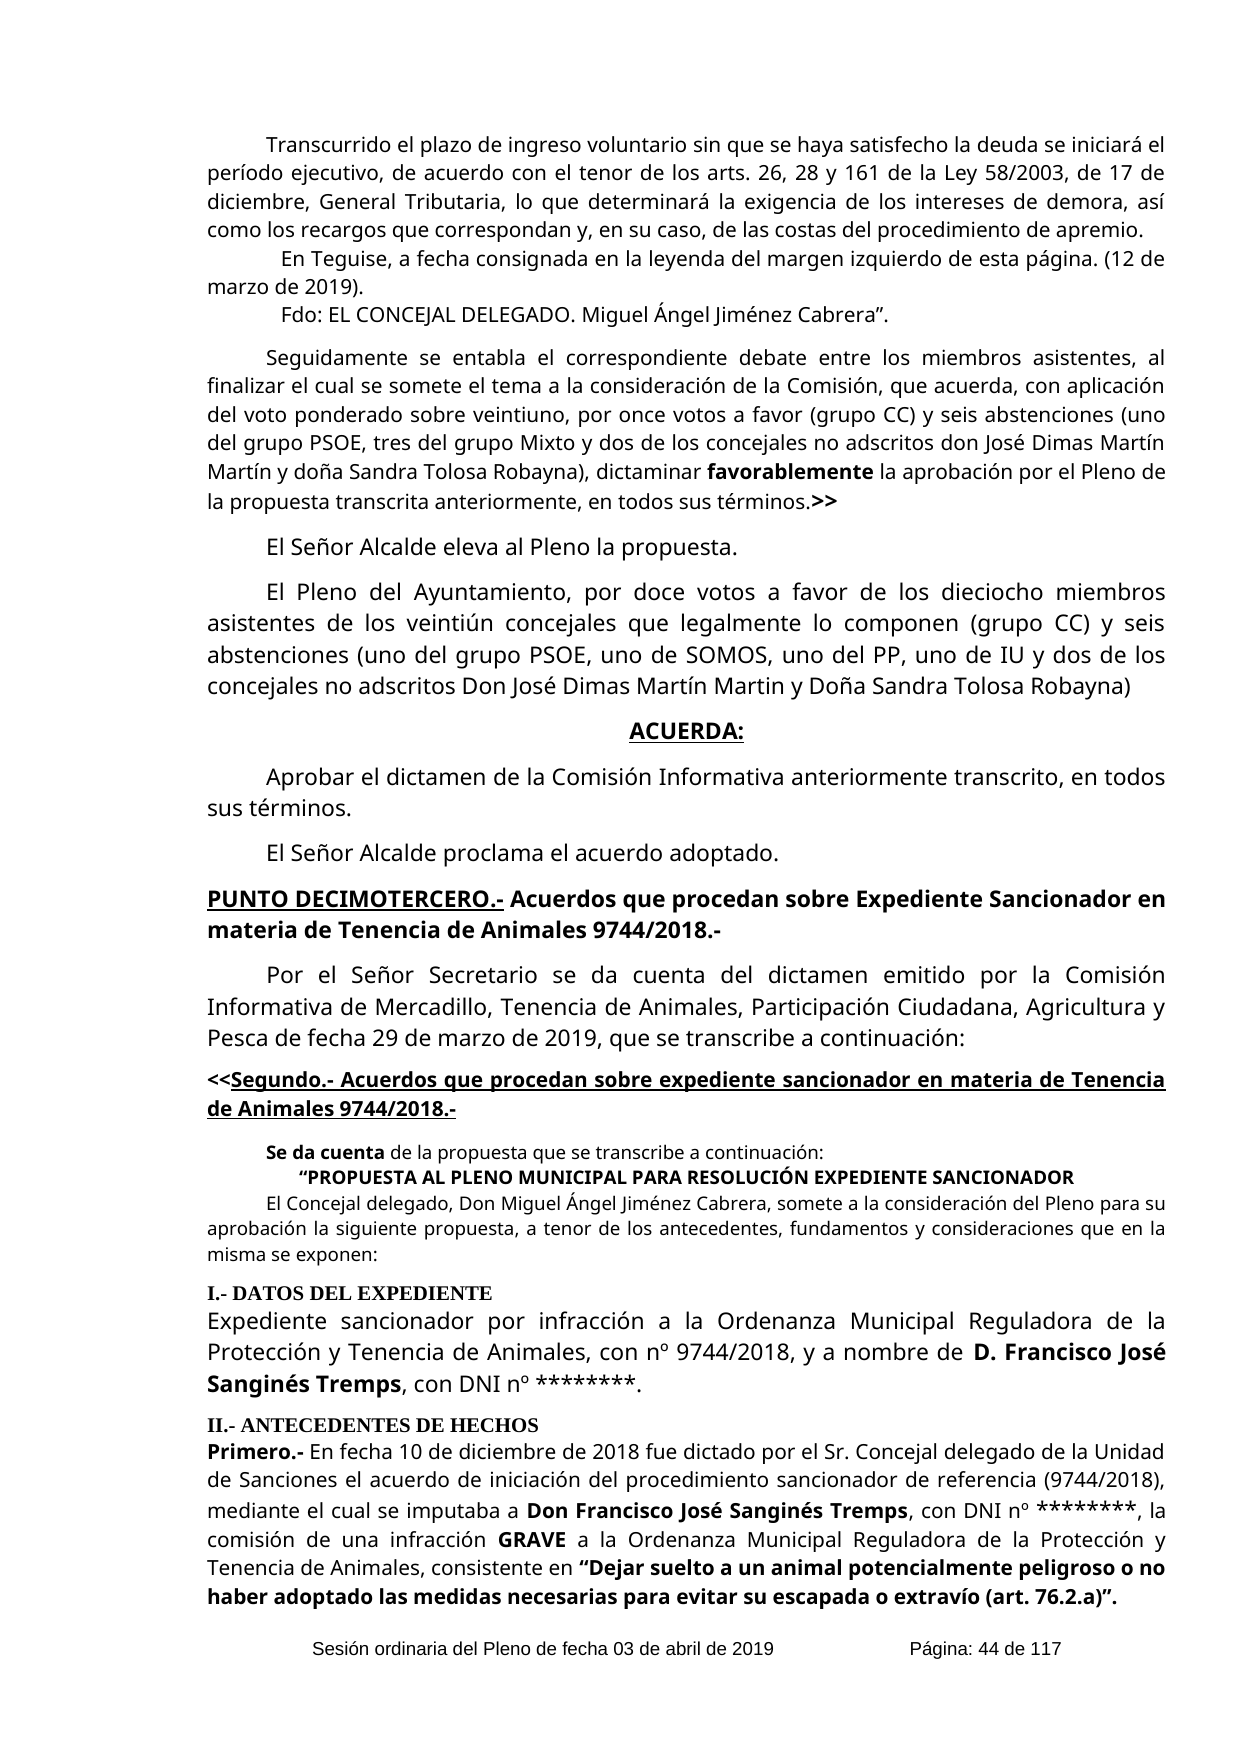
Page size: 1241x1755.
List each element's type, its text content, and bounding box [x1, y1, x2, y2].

text Por el Señor Secretario se da cuenta del dictamen emitido por la Comisión Informativa de Mercadillo, Tenencia de Animales, Participación Ciudadana, Agricultura y Pesca de fecha 29 de marzo de 2019, que se transcribe a continuación: [207, 959, 1167, 1053]
text <<Segundo.- Acuerdos que procedan sobre expediente sancionador en materia de Tenencia de Animales 9744/2018.- [207, 1065, 1167, 1122]
subtitle I.- DATOS DEL EXPEDIENTE [207, 1281, 1167, 1305]
text El Pleno del Ayuntamiento, por doce votos a favor de los dieciocho miembros asistentes de los veintiún concejales que legalmente lo componen (grupo CC) y seis abstenciones (uno del grupo PSOE, uno de SOMOS, uno del PP, uno de IU y dos de los concejales no adscritos Don José Dimas Martín Martin y Doña Sandra Tolosa Robayna) [207, 576, 1167, 701]
text Seguidamente se entabla el correspondiente debate entre los miembros asistentes, al finalizar el cual se somete el tema a la consideración de la Comisión, que acuerda, con aplicación del voto ponderado sobre veintiuno, por once votos a favor (grupo CC) y seis abstenciones (uno del grupo PSOE, tres del grupo Mixto y dos de los concejales no adscritos don José Dimas Martín Martín y doña Sandra Tolosa Robayna), dictaminar favorablemente la aprobación por el Pleno de la propuesta transcrita anteriormente, en todos sus términos.>> [207, 343, 1167, 517]
text Transcurrido el plazo de ingreso voluntario sin que se haya satisfecho la deuda se iniciará el período ejecutivo, de acuerdo con el tenor de los arts. 26, 28 y 161 de la Ley 58/2003, de 17 de diciembre, General Tributaria, lo que determinará la exigencia de los intereses de demora, así como los recargos que correspondan y, en su caso, de las costas del procedimiento de apremio. [207, 130, 1167, 244]
text El Señor Alcalde eleva al Pleno la propuesta. [207, 531, 1167, 562]
subtitle II.- ANTECEDENTES DE HECHOS [207, 1413, 1167, 1437]
text En Teguise, a fecha consignada en la leyenda del margen izquierdo de esta página. (12 de marzo de 2019). [207, 244, 1167, 301]
text PUNTO DECIMOTERCERO.- Acuerdos que procedan sobre Expediente Sancionador en materia de Tenencia de Animales 9744/2018.- [207, 883, 1167, 945]
text “PROPUESTA AL PLENO MUNICIPAL PARA RESOLUCIÓN EXPEDIENTE SANCIONADOR [207, 1165, 1167, 1190]
text ACUERDA: [207, 715, 1167, 747]
text Expediente sancionador por infracción a la Ordenanza Municipal Reguladora de la Protección y Tenencia de Animales, con nº 9744/2018, y a nombre de D. Francisco José Sanginés Tremps, con DNI nº ********. [207, 1305, 1167, 1399]
text El Concejal delegado, Don Miguel Ángel Jiménez Cabrera, somete a la consideración del Pleno para su aprobación la siguiente propuesta, a tenor de los antecedentes, fundamentos y consideraciones que en la misma se exponen: [207, 1190, 1167, 1267]
text Primero.- En fecha 10 de diciembre de 2018 fue dictado por el Sr. Concejal delegado de la Unidad de Sanciones el acuerdo de iniciación del procedimiento sancionador de referencia (9744/2018), mediante el cual se imputaba a Don Francisco José Sanginés Tremps, con DNI nº ********, la comisión de una infracción GRAVE a la Ordenanza Municipal Reguladora de la Protección y Tenencia de Animales, consistente en “Dejar suelto a un animal potencialmente peligroso o no haber adoptado las medidas necesarias para evitar su escapada o extravío (art. 76.2.a)”. [207, 1437, 1167, 1610]
text Se da cuenta de la propuesta que se transcribe a continuación: [207, 1139, 1167, 1165]
text Fdo: EL CONCEJAL DELEGADO. Miguel Ángel Jiménez Cabrera”. [207, 301, 1167, 329]
text Aprobar el dictamen de la Comisión Informativa anteriormente transcrito, en todos sus términos. [207, 761, 1167, 823]
text El Señor Alcalde proclama el acuerdo adoptado. [207, 837, 1167, 869]
